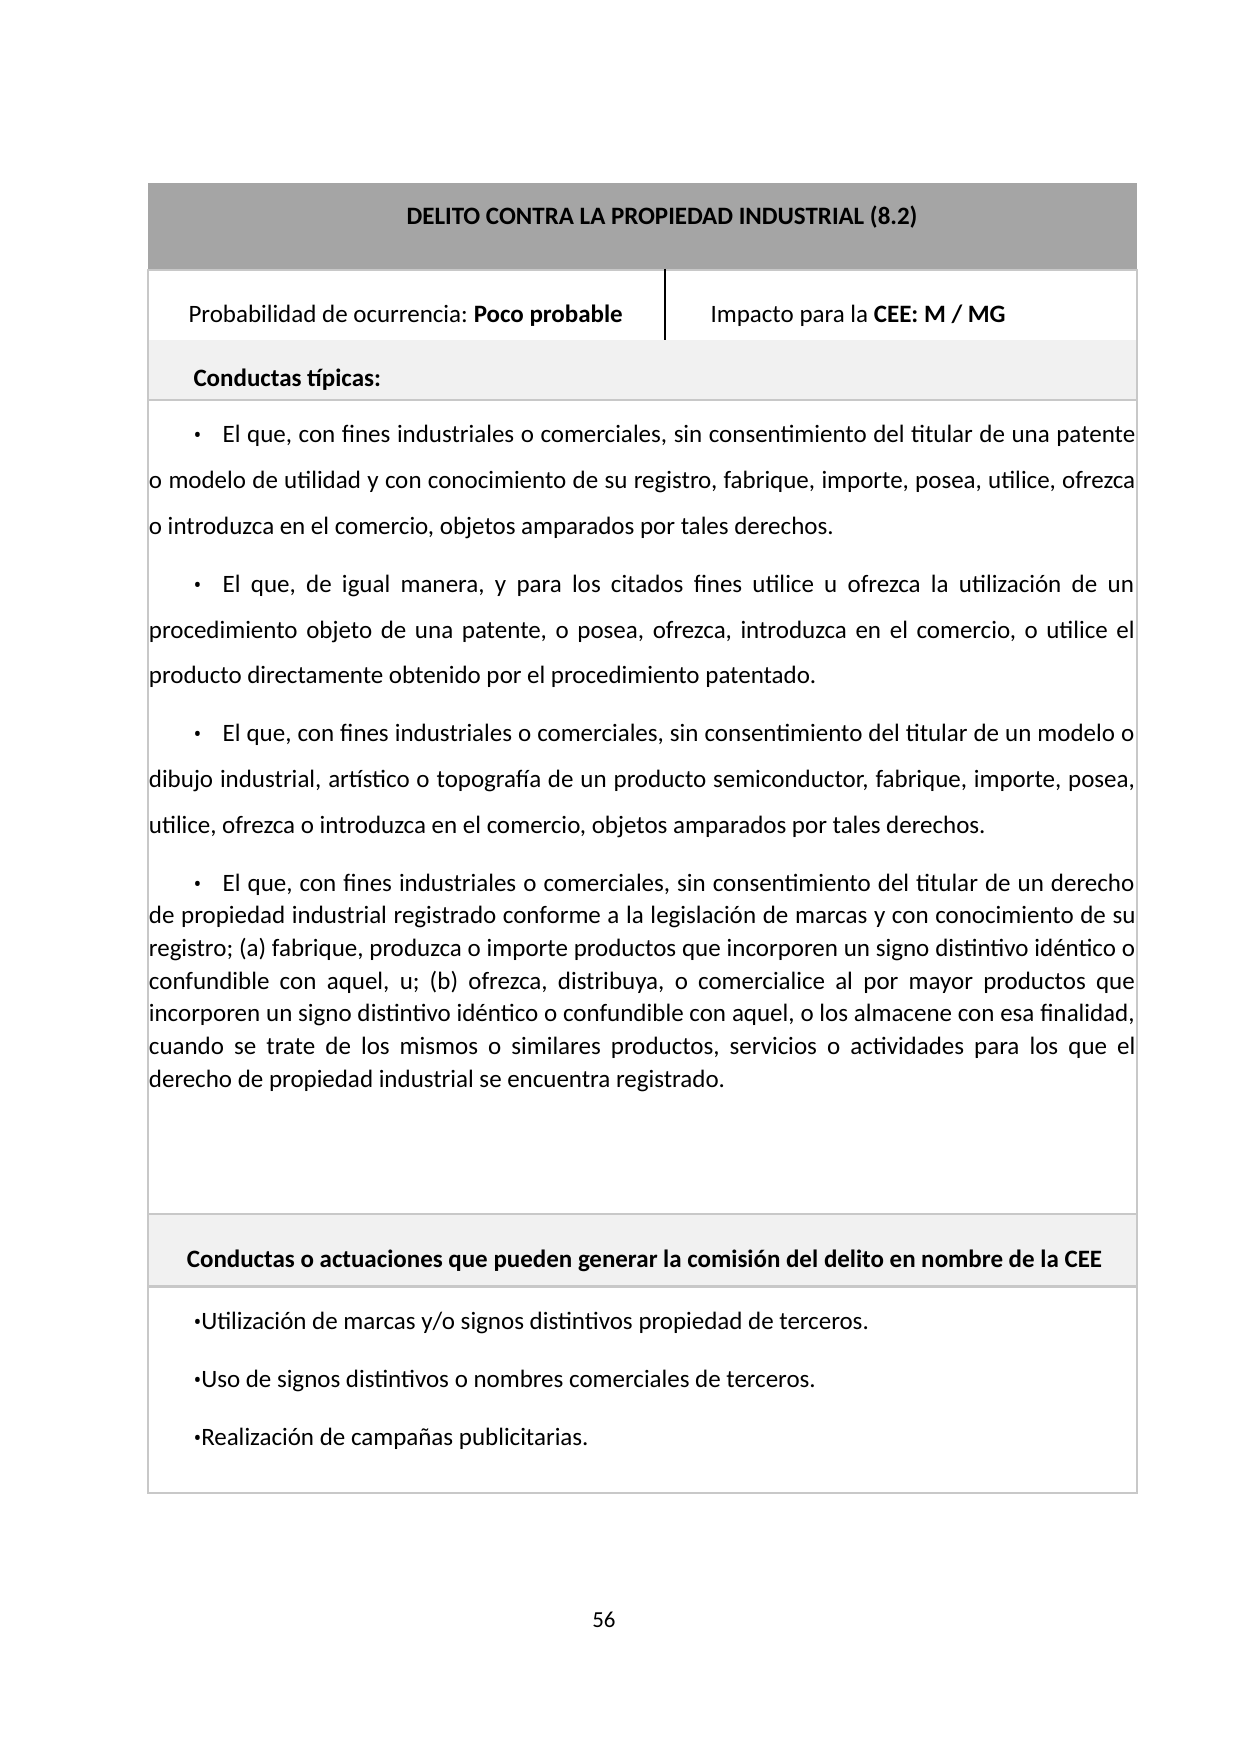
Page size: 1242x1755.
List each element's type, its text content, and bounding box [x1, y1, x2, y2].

table_cell •Utilización de marcas y/o signos distintivos propiedad de terceros. •Uso de signos distintivos o nombres comerciales de terceros. •Realización de campañas publicitarias. [149, 1288, 1136, 1492]
table_cell Probabilidad de ocurrencia: Poco probable [149, 271, 664, 340]
table_cell Conductas típicas: [149, 340, 1136, 399]
table_header DELITO CONTRA LA PROPIEDAD INDUSTRIAL (8.2) [148, 183, 1137, 269]
table_cell Conductas o actuaciones que pueden generar la comisión del delito en nombre de la CEE [149, 1215, 1136, 1285]
table_cell El que, con fines industriales o comerciales, sin consentimiento del titular de una patente o modelo de utilidad y con conocimiento de su registro, fabrique, importe, posea, utilice, ofrezca o introduzca en el comercio, objetos amparados por tales derechos. El que, de igual manera, y para los citados fines utilice u ofrezca la utilización de un procedimiento objeto de una patente, o posea, ofrezca, introduzca en el comercio, o utilice el producto directamente obtenido por el procedimiento patentado. El que, con fines industriales o comerciales, sin consentimiento del titular de un modelo o dibujo industrial, artístico o topografía de un producto semiconductor, fabrique, importe, posea, utilice, ofrezca o introduzca en el comercio, objetos amparados por tales derechos. El que, con fines industriales o comerciales, sin consentimiento del titular de un derecho de propiedad industrial registrado conforme a la legislación de marcas y con conocimiento de su registro; (a) fabrique, produzca o importe productos que incorporen un signo distintivo idéntico o confundible con aquel, u; (b) ofrezca, distribuya, o comercialice al por mayor productos que incorporen un signo distintivo idéntico o confundible con aquel, o los almacene con esa finalidad, cuando se trate de los mismos o similares productos, servicios o actividades para los que el derecho de propiedad industrial se encuentra registrado. [149, 401, 1136, 1213]
table_cell Impacto para la CEE: M / MG [666, 271, 1136, 340]
